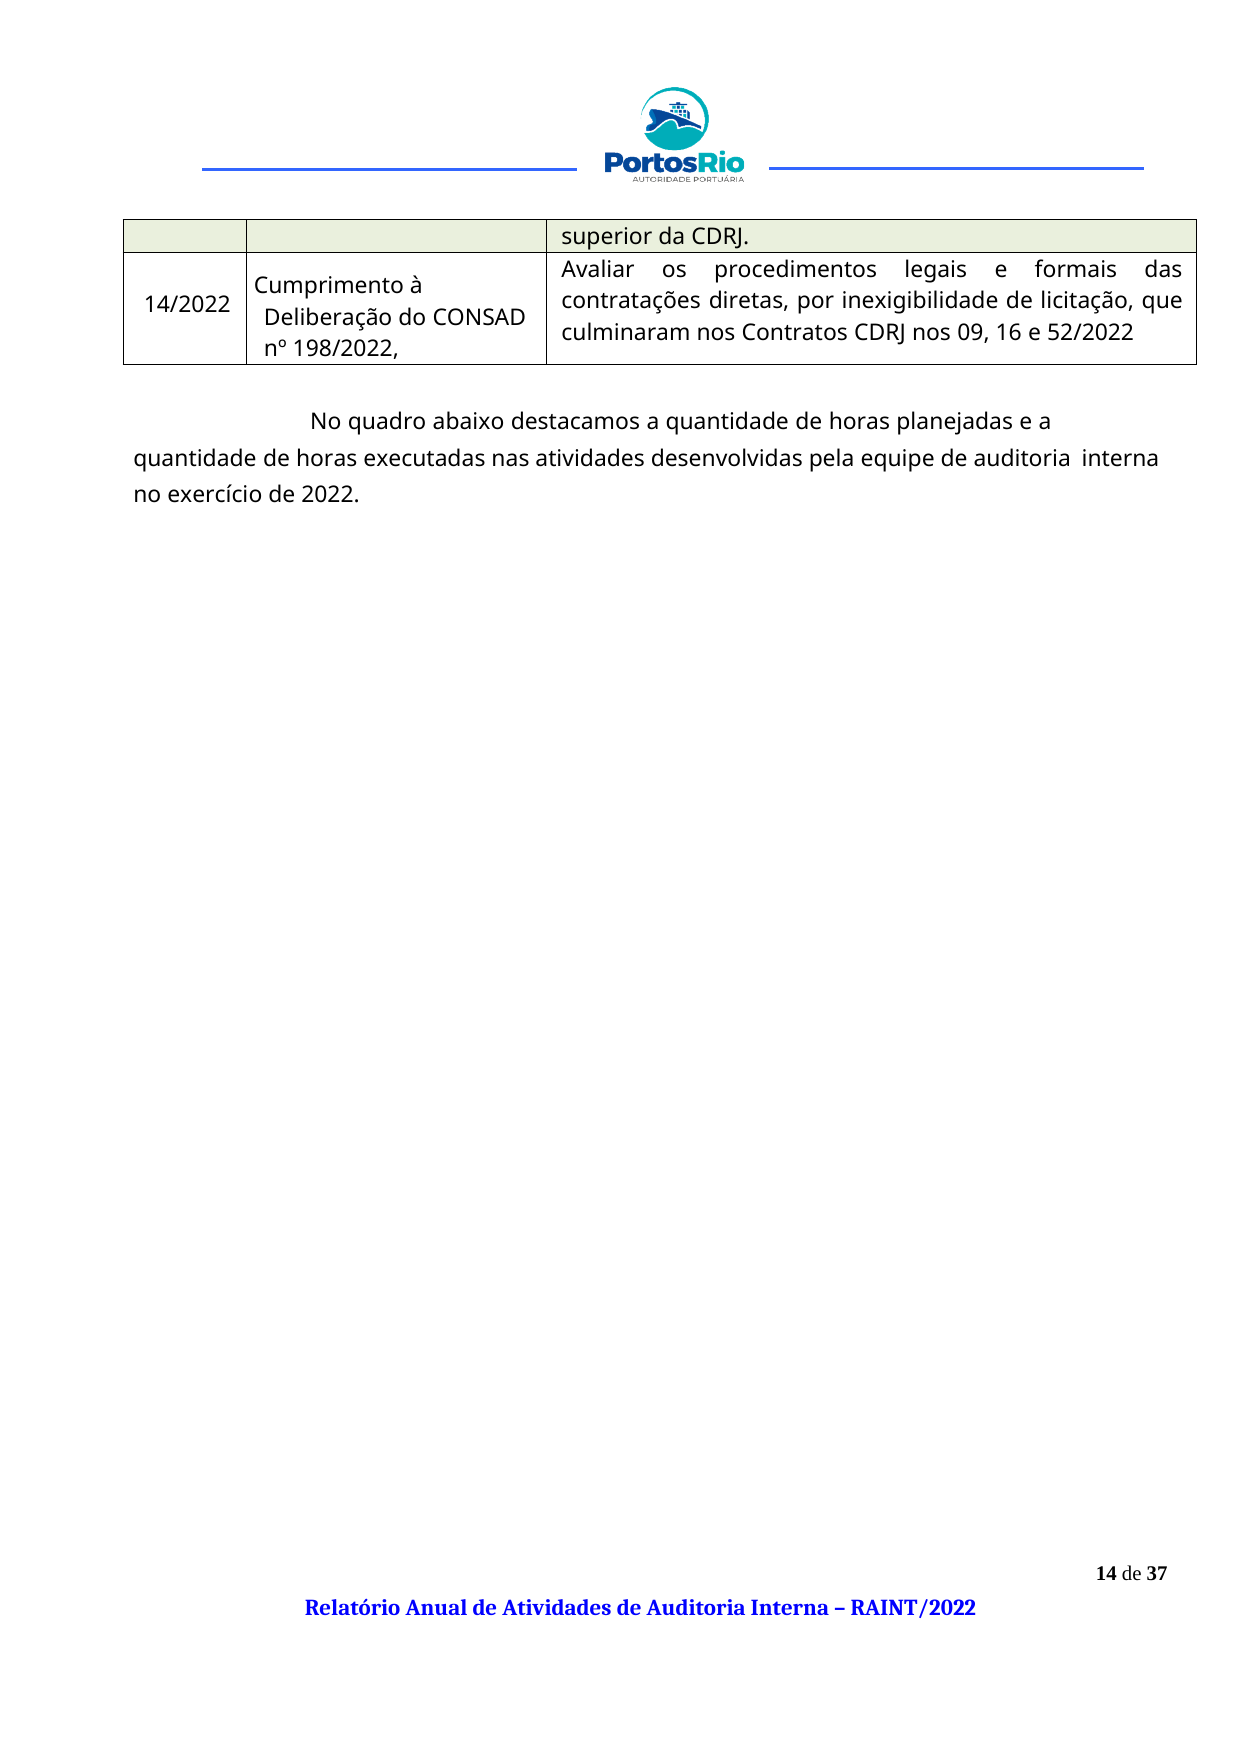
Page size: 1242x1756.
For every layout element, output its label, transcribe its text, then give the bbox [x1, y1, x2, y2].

table_cell Avaliar os procedimentos legais e formais das contratações diretas, por inexigibilidade de licitação, que culminaram nos Contratos CDRJ nos 09, 16 e 52/2022 [547, 253, 1196, 364]
table_cell superior da CDRJ. [547, 220, 1196, 252]
table_cell Cumprimento à Deliberação do CONSAD nº 198/2022, [247, 253, 546, 364]
table_cell [124, 220, 246, 252]
table_cell [247, 220, 546, 252]
table_cell 14/2022 [124, 253, 246, 364]
text No quadro abaixo destacamos a quantidade de horas planejadas e a quantidade de horas executadas nas atividades desenvolvidas pela equipe de auditoria interna no exercício de 2022. [133, 405, 1176, 509]
